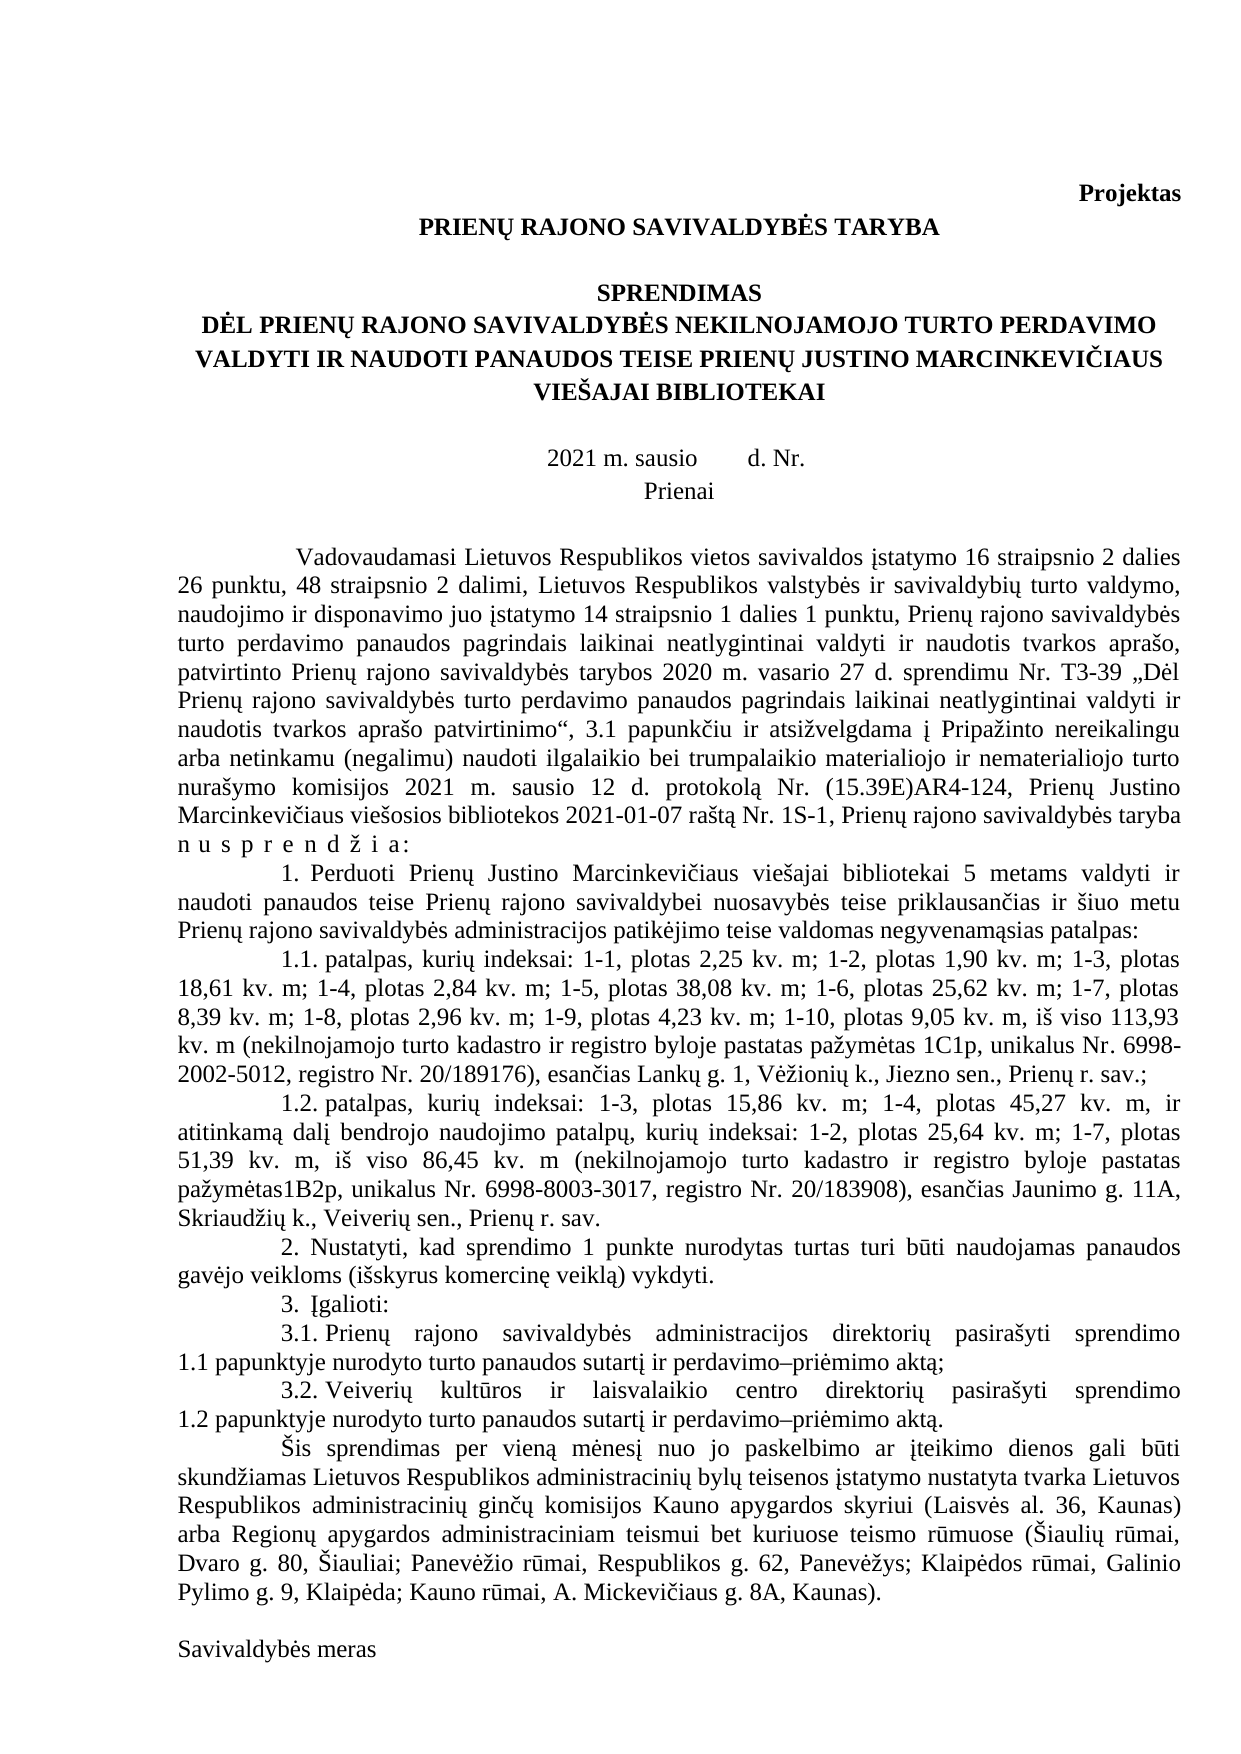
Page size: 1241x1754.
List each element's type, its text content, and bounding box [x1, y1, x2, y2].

text DĖL PRIENŲ RAJONO SAVIVALDYBĖS NEKILNOJAMOJO TURTO PERDAVIMO VALDYTI IR NAUDOTI PANAUDOS TEISE PRIENŲ JUSTINO MARCINKEVIČIAUS VIEŠAJAI BIBLIOTEKAI [177, 311, 1181, 405]
text 1.1. patalpas, kurių indeksai: 1-1, plotas 2,25 kv. m; 1-2, plotas 1,90 kv. m; 1-3, plotas 18,61 kv. m; 1-4, plotas 2,84 kv. m; 1-5, plotas 38,08 kv. m; 1-6, plotas 25,62 kv. m; 1-7, plotas 8,39 kv. m; 1-8, plotas 2,96 kv. m; 1-9, plotas 4,23 kv. m; 1-10, plotas 9,05 kv. m, iš viso 113,93 kv. m (nekilnojamojo turto kadastro ir registro byloje pastatas pažymėtas 1C1p, unikalus Nr. 6998-2002-5012, registro Nr. 20/189176), esančias Lankų g. 1, Vėžionių k., Jiezno sen., Prienų r. sav.; [177, 944, 1181, 1088]
text 2021 m. sausio d. Nr. [177, 443, 1181, 471]
text SPRENDIMAS [177, 278, 1181, 306]
text 3.2. Veiverių kultūros ir laisvalaikio centro direktorių pasirašyti sprendimo 1.2 papunktyje nurodyto turto panaudos sutartį ir perdavimo–priėmimo aktą. [177, 1376, 1181, 1433]
text Prienai [177, 476, 1181, 504]
text 3.1. Prienų rajono savivaldybės administracijos direktorių pasirašyti sprendimo 1.1 papunktyje nurodyto turto panaudos sutartį ir perdavimo–priėmimo aktą; [177, 1318, 1181, 1376]
text Vadovaudamasi Lietuvos Respublikos vietos savivaldos įstatymo 16 straipsnio 2 dalies 26 punktu, 48 straipsnio 2 dalimi, Lietuvos Respublikos valstybės ir savivaldybių turto valdymo, naudojimo ir disponavimo juo įstatymo 14 straipsnio 1 dalies 1 punktu, Prienų rajono savivaldybės turto perdavimo panaudos pagrindais laikinai neatlygintinai valdyti ir naudotis tvarkos aprašo, patvirtinto Prienų rajono savivaldybės tarybos 2020 m. vasario 27 d. sprendimu Nr. T3-39 „Dėl Prienų rajono savivaldybės turto perdavimo panaudos pagrindais laikinai neatlygintinai valdyti ir naudotis tvarkos aprašo patvirtinimo“, 3.1 papunkčiu ir atsižvelgdama į Pripažinto nereikalingu arba netinkamu (negalimu) naudoti ilgalaikio bei trumpalaikio materialiojo ir nematerialiojo turto nurašymo komisijos 2021 m. sausio 12 d. protokolą Nr. (15.39E)AR4-124, Prienų Justino Marcinkevičiaus viešosios bibliotekos 2021-01-07 raštą Nr. 1S-1, Prienų rajono savivaldybės taryba n u s p r e n d ž i a: [177, 542, 1181, 858]
text Projektas [177, 178, 1181, 207]
text 1. Perduoti Prienų Justino Marcinkevičiaus viešajai bibliotekai 5 metams valdyti ir naudoti panaudos teise Prienų rajono savivaldybei nuosavybės teise priklausančias ir šiuo metu Prienų rajono savivaldybės administracijos patikėjimo teise valdomas negyvenamąsias patalpas: [177, 858, 1181, 944]
text 1.2. patalpas, kurių indeksai: 1-3, plotas 15,86 kv. m; 1-4, plotas 45,27 kv. m, ir atitinkamą dalį bendrojo naudojimo patalpų, kurių indeksai: 1-2, plotas 25,64 kv. m; 1-7, plotas 51,39 kv. m, iš viso 86,45 kv. m (nekilnojamojo turto kadastro ir registro byloje pastatas pažymėtas1B2p, unikalus Nr. 6998-8003-3017, registro Nr. 20/183908), esančias Jaunimo g. 11A, Skriaudžių k., Veiverių sen., Prienų r. sav. [177, 1088, 1181, 1232]
text 3. Įgalioti: [177, 1289, 1181, 1318]
text Savivaldybės meras [177, 1634, 1181, 1663]
text Šis sprendimas per vieną mėnesį nuo jo paskelbimo ar įteikimo dienos gali būti skundžiamas Lietuvos Respublikos administracinių bylų teisenos įstatymo nustatyta tvarka Lietuvos Respublikos administracinių ginčų komisijos Kauno apygardos skyriui (Laisvės al. 36, Kaunas) arba Regionų apygardos administraciniam teismui bet kuriuose teismo rūmuose (Šiaulių rūmai, Dvaro g. 80, Šiauliai; Panevėžio rūmai, Respublikos g. 62, Panevėžys; Klaipėdos rūmai, Galinio Pylimo g. 9, Klaipėda; Kauno rūmai, A. Mickevičiaus g. 8A, Kaunas). [177, 1433, 1181, 1606]
text PRIENŲ RAJONO savivaldybės TARYBA [177, 212, 1181, 240]
text 2. Nustatyti, kad sprendimo 1 punkte nurodytas turtas turi būti naudojamas panaudos gavėjo veikloms (išskyrus komercinę veiklą) vykdyti. [177, 1232, 1181, 1289]
